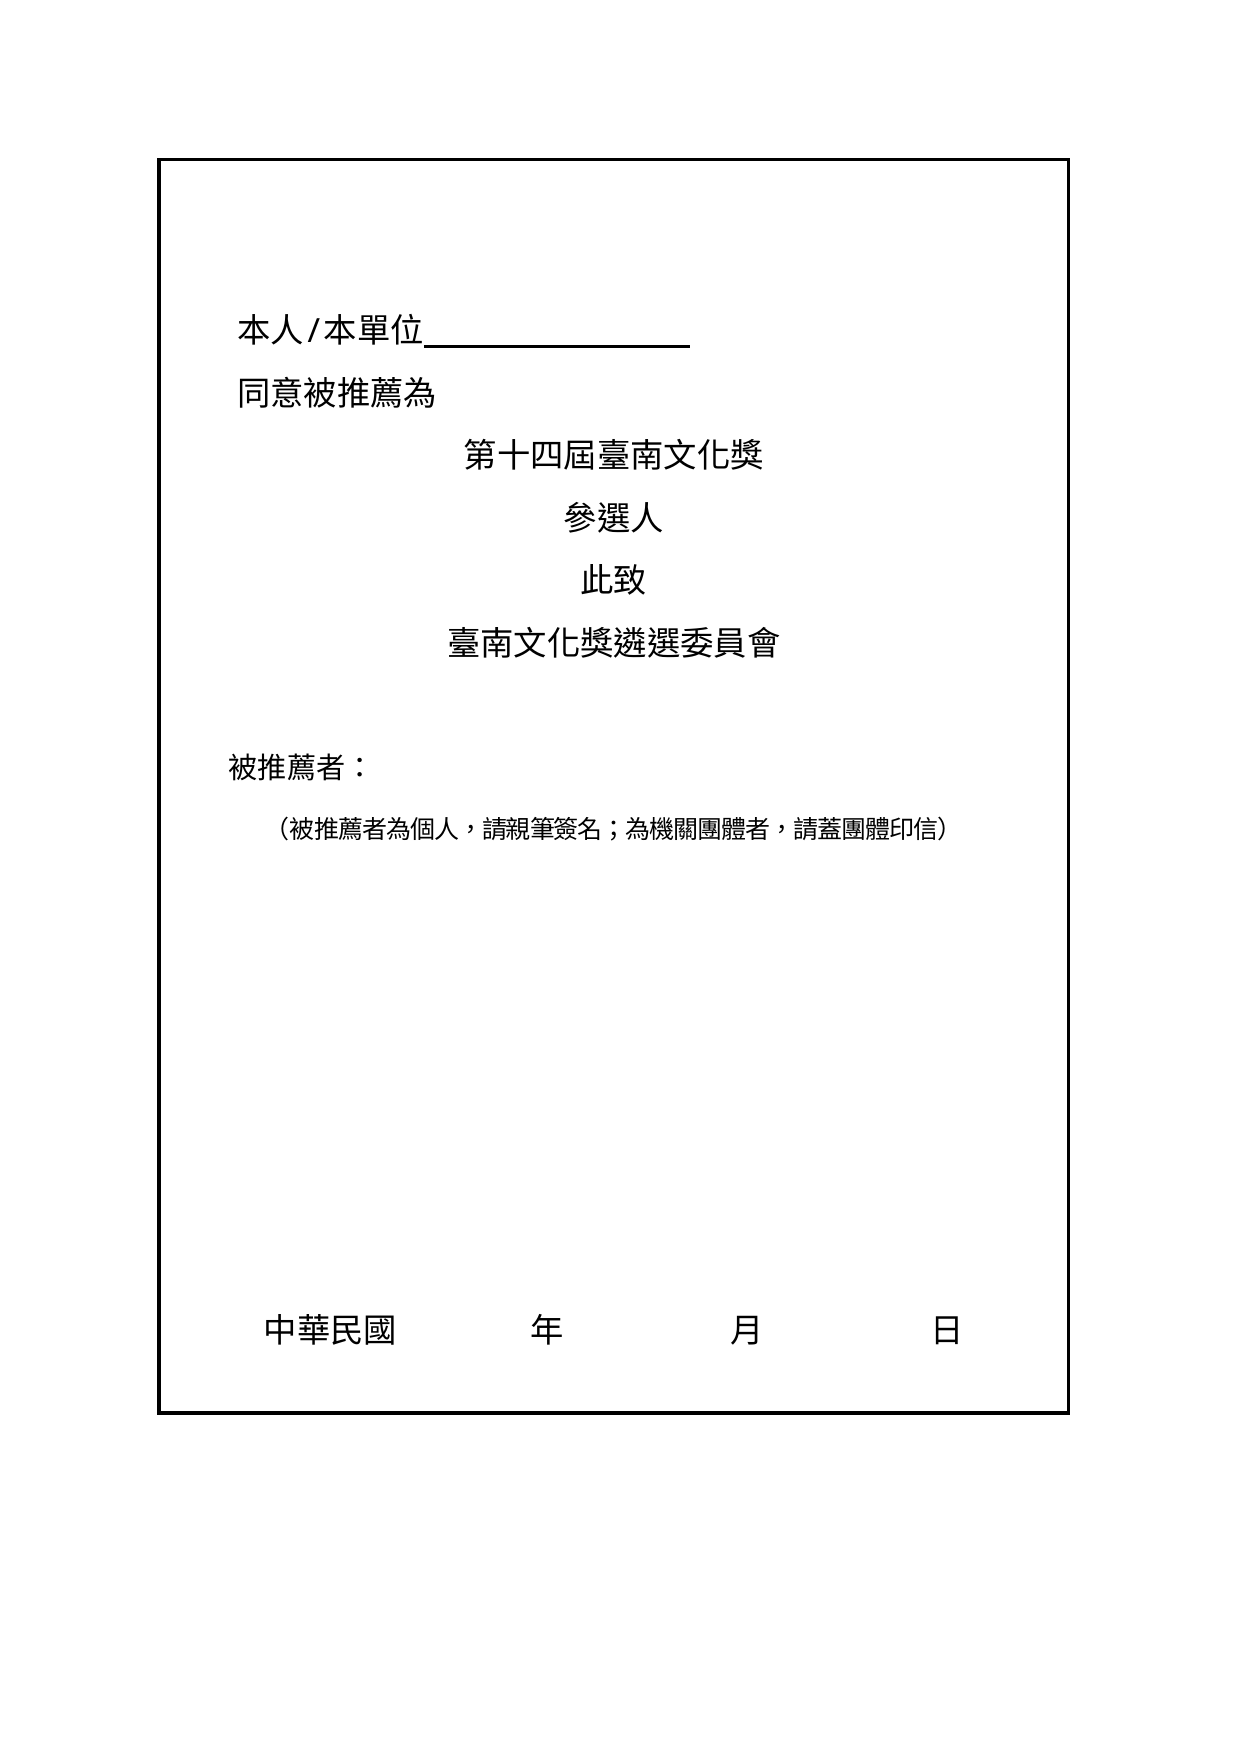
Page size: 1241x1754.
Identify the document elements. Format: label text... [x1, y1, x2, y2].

table_header 本人/本單位 同意被推薦為 第十四屆臺南文化獎 參選人 此致 臺南文化獎遴選委員會 被推薦者： （被推薦者為個人，請親筆簽名；為機關團體者，請蓋團體印信） 中華民國 年 月 日 [161, 161, 1067, 1411]
